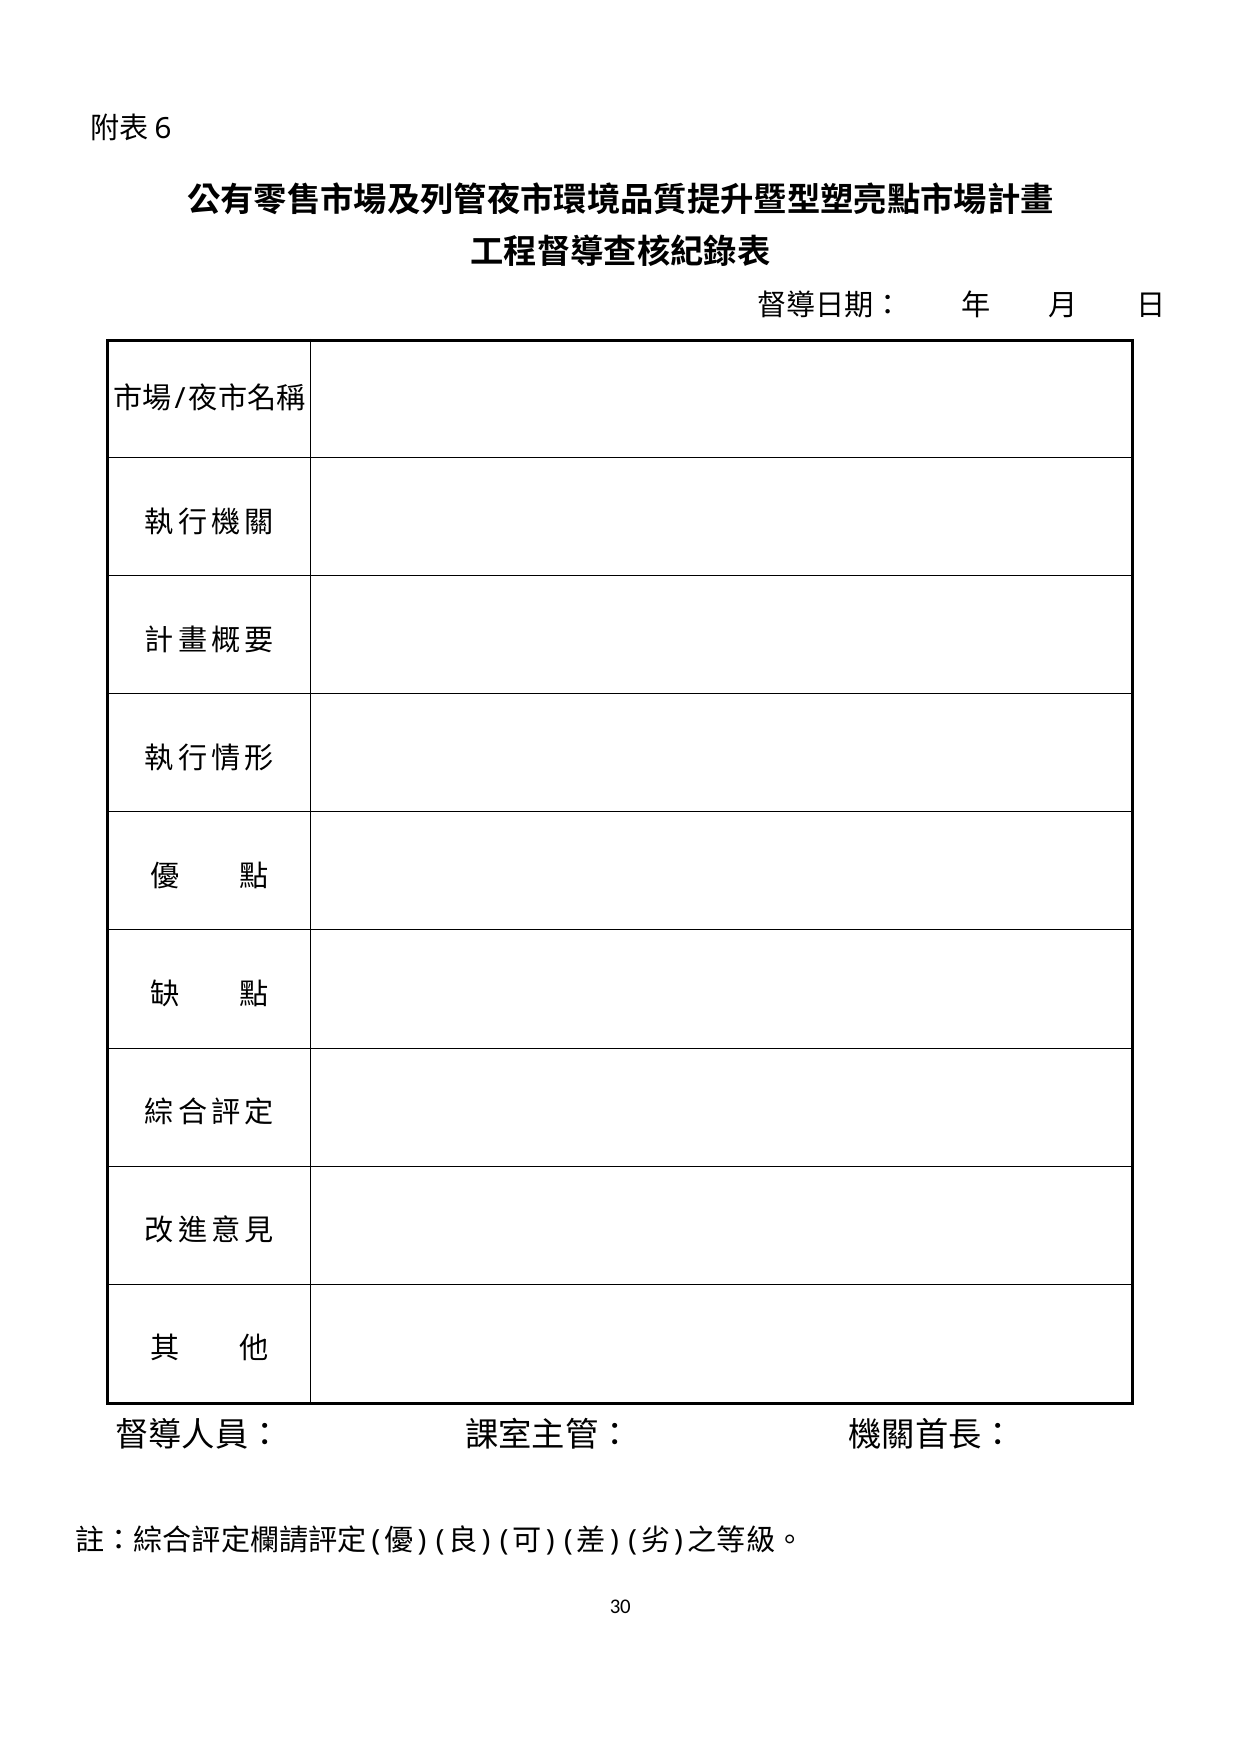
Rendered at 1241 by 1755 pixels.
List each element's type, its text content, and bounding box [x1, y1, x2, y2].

table_header [311, 342, 1131, 457]
table_cell [311, 1167, 1131, 1284]
table_cell [311, 812, 1131, 929]
text 工程督導查核紀錄表 [75, 222, 1165, 274]
table_cell 綜合評定 [109, 1049, 310, 1166]
table_cell 改進意見 [109, 1167, 310, 1284]
table_cell [311, 694, 1131, 811]
text 督導人員： 課室主管： 機關首長： [75, 1405, 1165, 1457]
table_cell 優 點 [109, 812, 310, 929]
text 註：綜合評定欄請評定(優)(良)(可)(差)(劣)之等級。 [75, 1509, 1165, 1561]
table_cell [311, 458, 1131, 575]
table_cell 執行情形 [109, 694, 310, 811]
table_cell [311, 576, 1131, 693]
table_cell [311, 1285, 1131, 1402]
table_cell [311, 1049, 1131, 1166]
text 督導日期： 年 月 日 [75, 274, 1165, 326]
text 公有零售市場及列管夜市環境品質提升暨型塑亮點市場計畫 [75, 170, 1165, 222]
table_cell 計畫概要 [109, 576, 310, 693]
table_cell [311, 930, 1131, 1047]
text 附表6 [90, 97, 174, 149]
table_cell 缺 點 [109, 930, 310, 1047]
table_header 市場/夜市名稱 [109, 342, 310, 457]
table_cell 其 他 [109, 1285, 310, 1402]
table_cell 執行機關 [109, 458, 310, 575]
